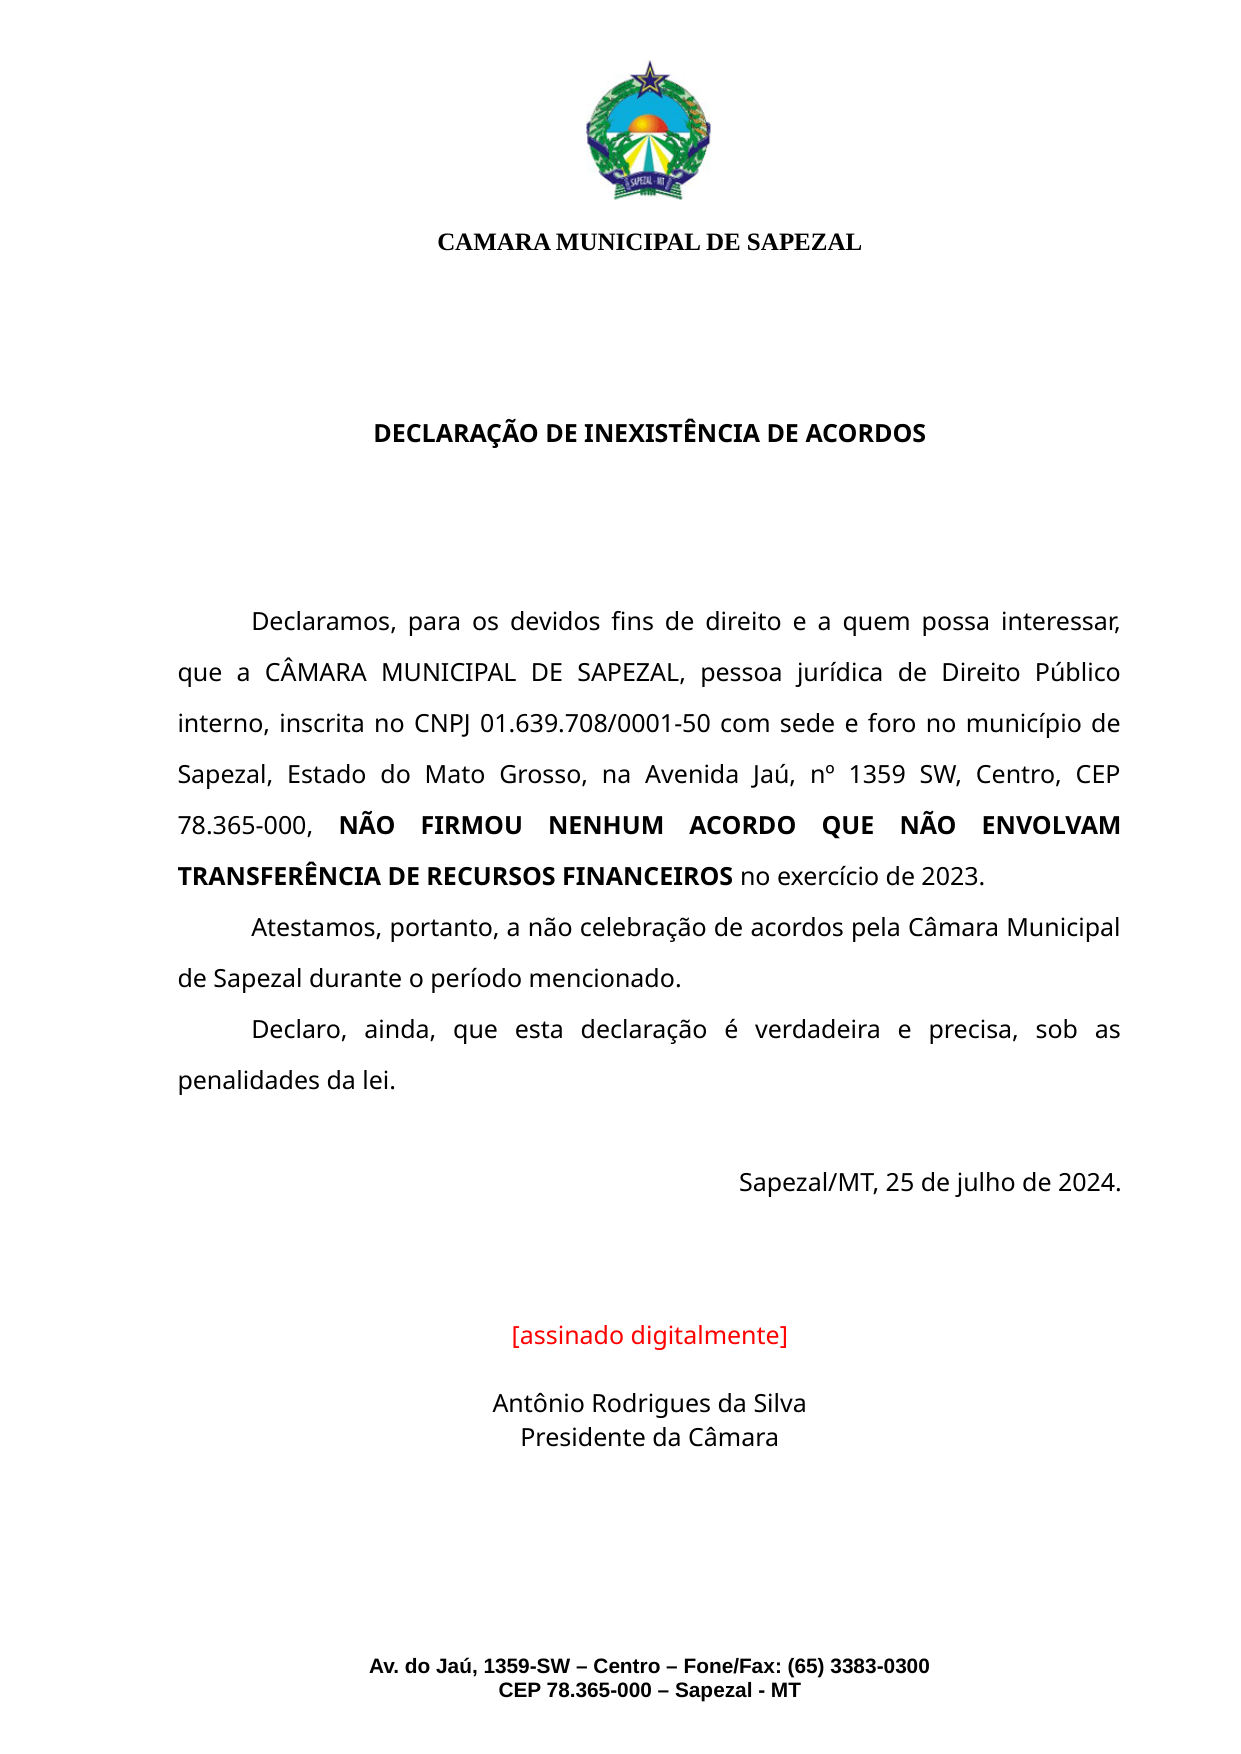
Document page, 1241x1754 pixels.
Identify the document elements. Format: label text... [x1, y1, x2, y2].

text Atestamos, portanto, a não celebração de acordos pela Câmara Municipal de Sapezal durante o período mencionado. [177, 909, 1122, 994]
text Declaro, ainda, que esta declaração é verdadeira e precisa, sob as penalidades da lei. [177, 1012, 1122, 1097]
text Antônio Rodrigues da Silva [177, 1386, 1122, 1420]
text [assinado digitalmente] [177, 1318, 1122, 1352]
text Declaramos, para os devidos fins de direito e a quem possa interessar, que a CÂMARA MUNICIPAL DE SAPEZAL, pessoa jurídica de Direito Público interno, inscrita no CNPJ 01.639.708/0001-50 com sede e foro no município de Sapezal, Estado do Mato Grosso, na Avenida Jaú, nº 1359 SW, Centro, CEP 78.365-000, NÃO FIRMOU NENHUM ACORDO QUE NÃO ENVOLVAM TRANSFERÊNCIA DE RECURSOS FINANCEIROS no exercício de 2023. [177, 603, 1122, 892]
text DECLARAÇÃO DE INEXISTÊNCIA DE ACORDOS [177, 416, 1122, 450]
text Sapezal/MT, 25 de julho de 2024. [177, 1165, 1122, 1199]
picture [569, 59, 730, 205]
text Presidente da Câmara [177, 1420, 1122, 1454]
